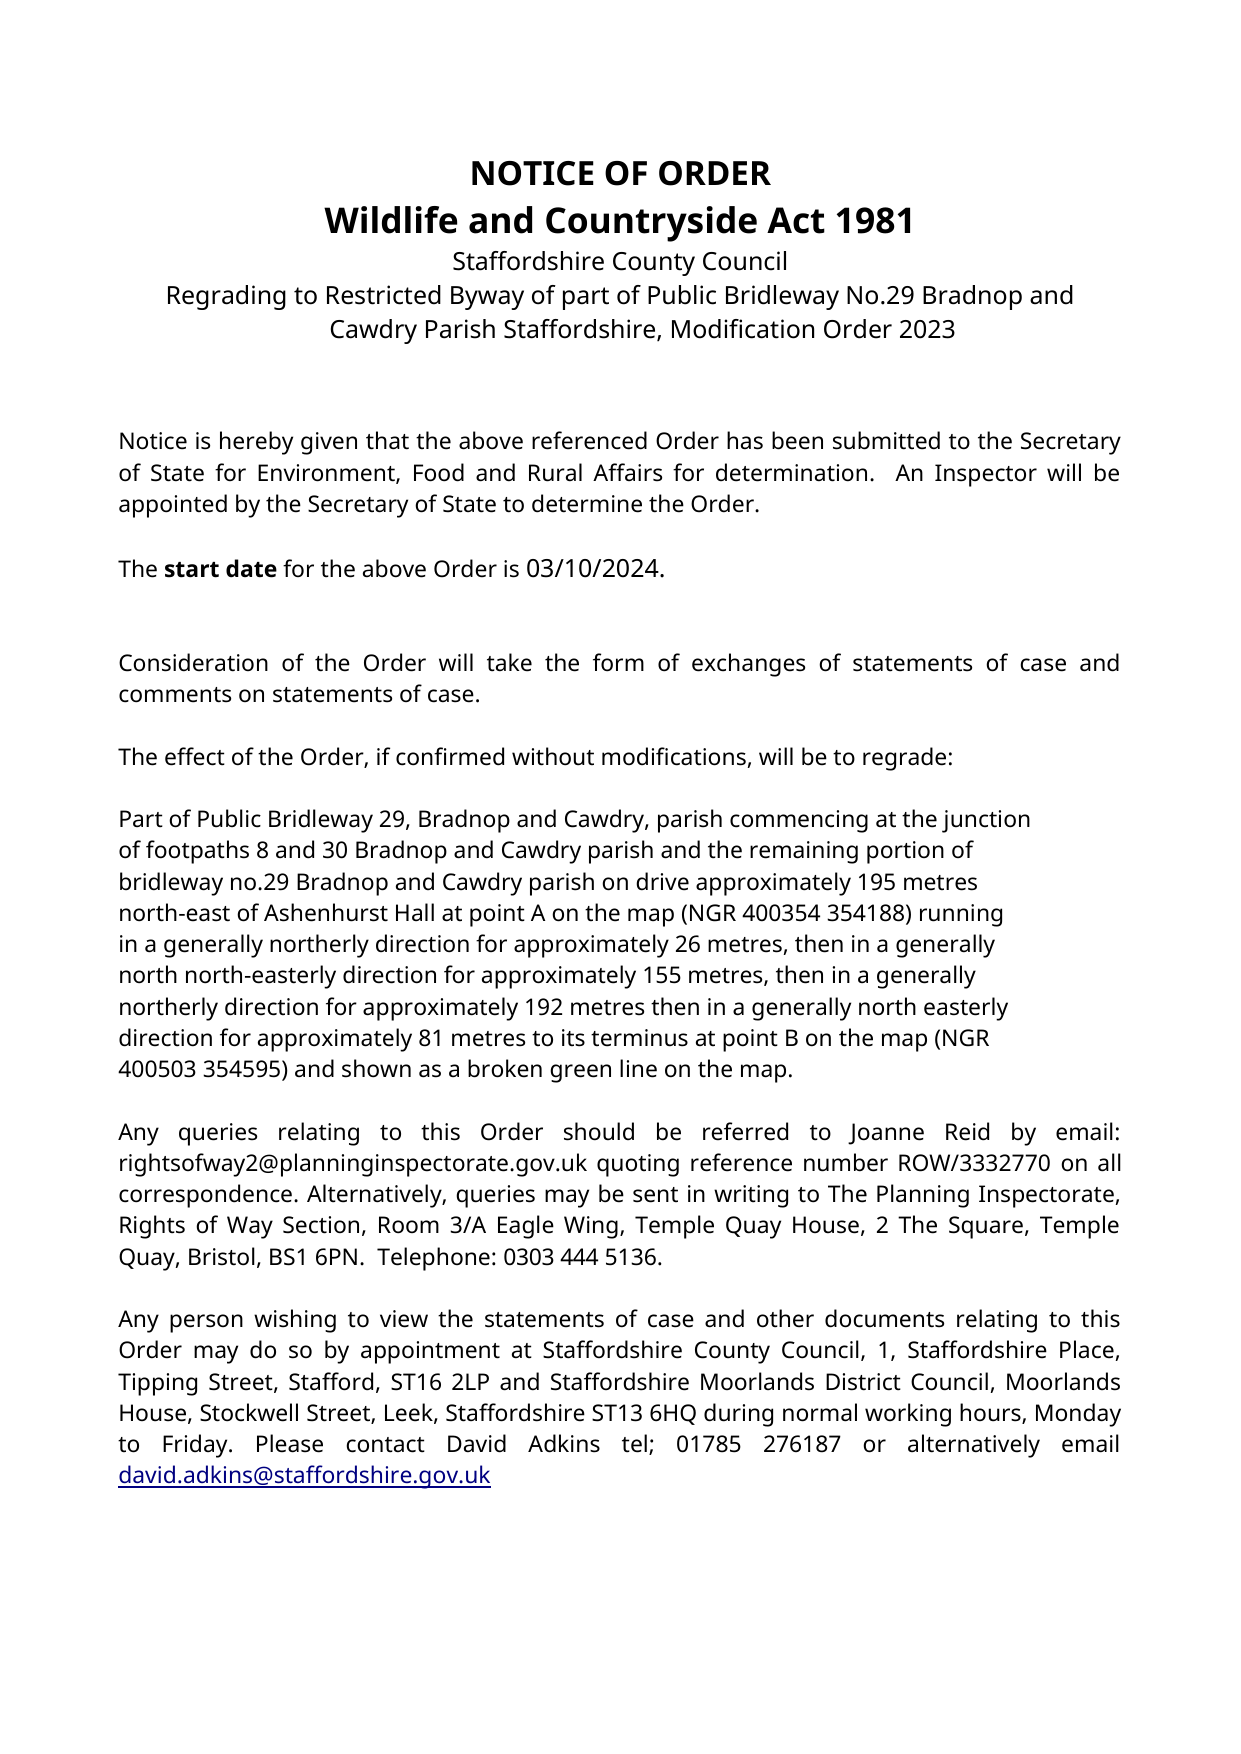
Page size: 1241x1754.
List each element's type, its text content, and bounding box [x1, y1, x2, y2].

text NOTICE OF ORDER [118, 150, 1122, 195]
text Staffordshire County Council [118, 244, 1122, 278]
text Any queries relating to this Order should be referred to Joanne Reid by email: rightsofway2@planninginspectorate.gov.uk quoting reference number ROW/3332770 on all correspondence. Alternatively, queries may be sent in writing to The Planning Inspectorate, Rights of Way Section, Room 3/A Eagle Wing, Temple Quay House, 2 The Square, Temple Quay, Bristol, BS1 6PN. Telephone: 0303 444 5136. [118, 1116, 1122, 1272]
text Wildlife and Countryside Act 1981 [118, 195, 1122, 244]
text north north-easterly direction for approximately 155 metres, then in a generally [118, 959, 1122, 991]
text The start date for the above Order is 03/10/2024. [118, 550, 1122, 584]
text Any person wishing to view the statements of case and other documents relating to this Order may do so by appointment at Staffordshire County Council, 1, Staffordshire Place, Tipping Street, Stafford, ST16 2LP and Staffordshire Moorlands District Council, Moorlands House, Stockwell Street, Leek, Staffordshire ST13 6HQ during normal working hours, Monday to Friday. Please contact David Adkins tel; 01785 276187 or alternatively email david.adkins@staffordshire.gov.uk [118, 1303, 1122, 1491]
text of footpaths 8 and 30 Bradnop and Cawdry parish and the remaining portion of [118, 834, 1122, 866]
text Regrading to Restricted Byway of part of Public Bridleway No.29 Bradnop and Cawdry Parish Staffordshire, Modification Order 2023 [118, 278, 1122, 346]
text Consideration of the Order will take the form of exchanges of statements of case and comments on statements of case. [118, 647, 1122, 709]
text 400503 354595) and shown as a broken green line on the map. [118, 1053, 1122, 1084]
text northerly direction for approximately 192 metres then in a generally north easterly [118, 991, 1122, 1022]
text Notice is hereby given that the above referenced Order has been submitted to the Secretary of State for Environment, Food and Rural Affairs for determination. An Inspector will be appointed by the Secretary of State to determine the Order. [118, 425, 1122, 519]
text bridleway no.29 Bradnop and Cawdry parish on drive approximately 195 metres [118, 866, 1122, 897]
text direction for approximately 81 metres to its terminus at point B on the map (NGR [118, 1022, 1122, 1053]
text north-east of Ashenhurst Hall at point A on the map (NGR 400354 354188) running [118, 897, 1122, 928]
text Part of Public Bridleway 29, Bradnop and Cawdry, parish commencing at the junction [118, 803, 1122, 834]
text in a generally northerly direction for approximately 26 metres, then in a generally [118, 928, 1122, 959]
text The effect of the Order, if confirmed without modifications, will be to regrade: [118, 741, 1122, 772]
